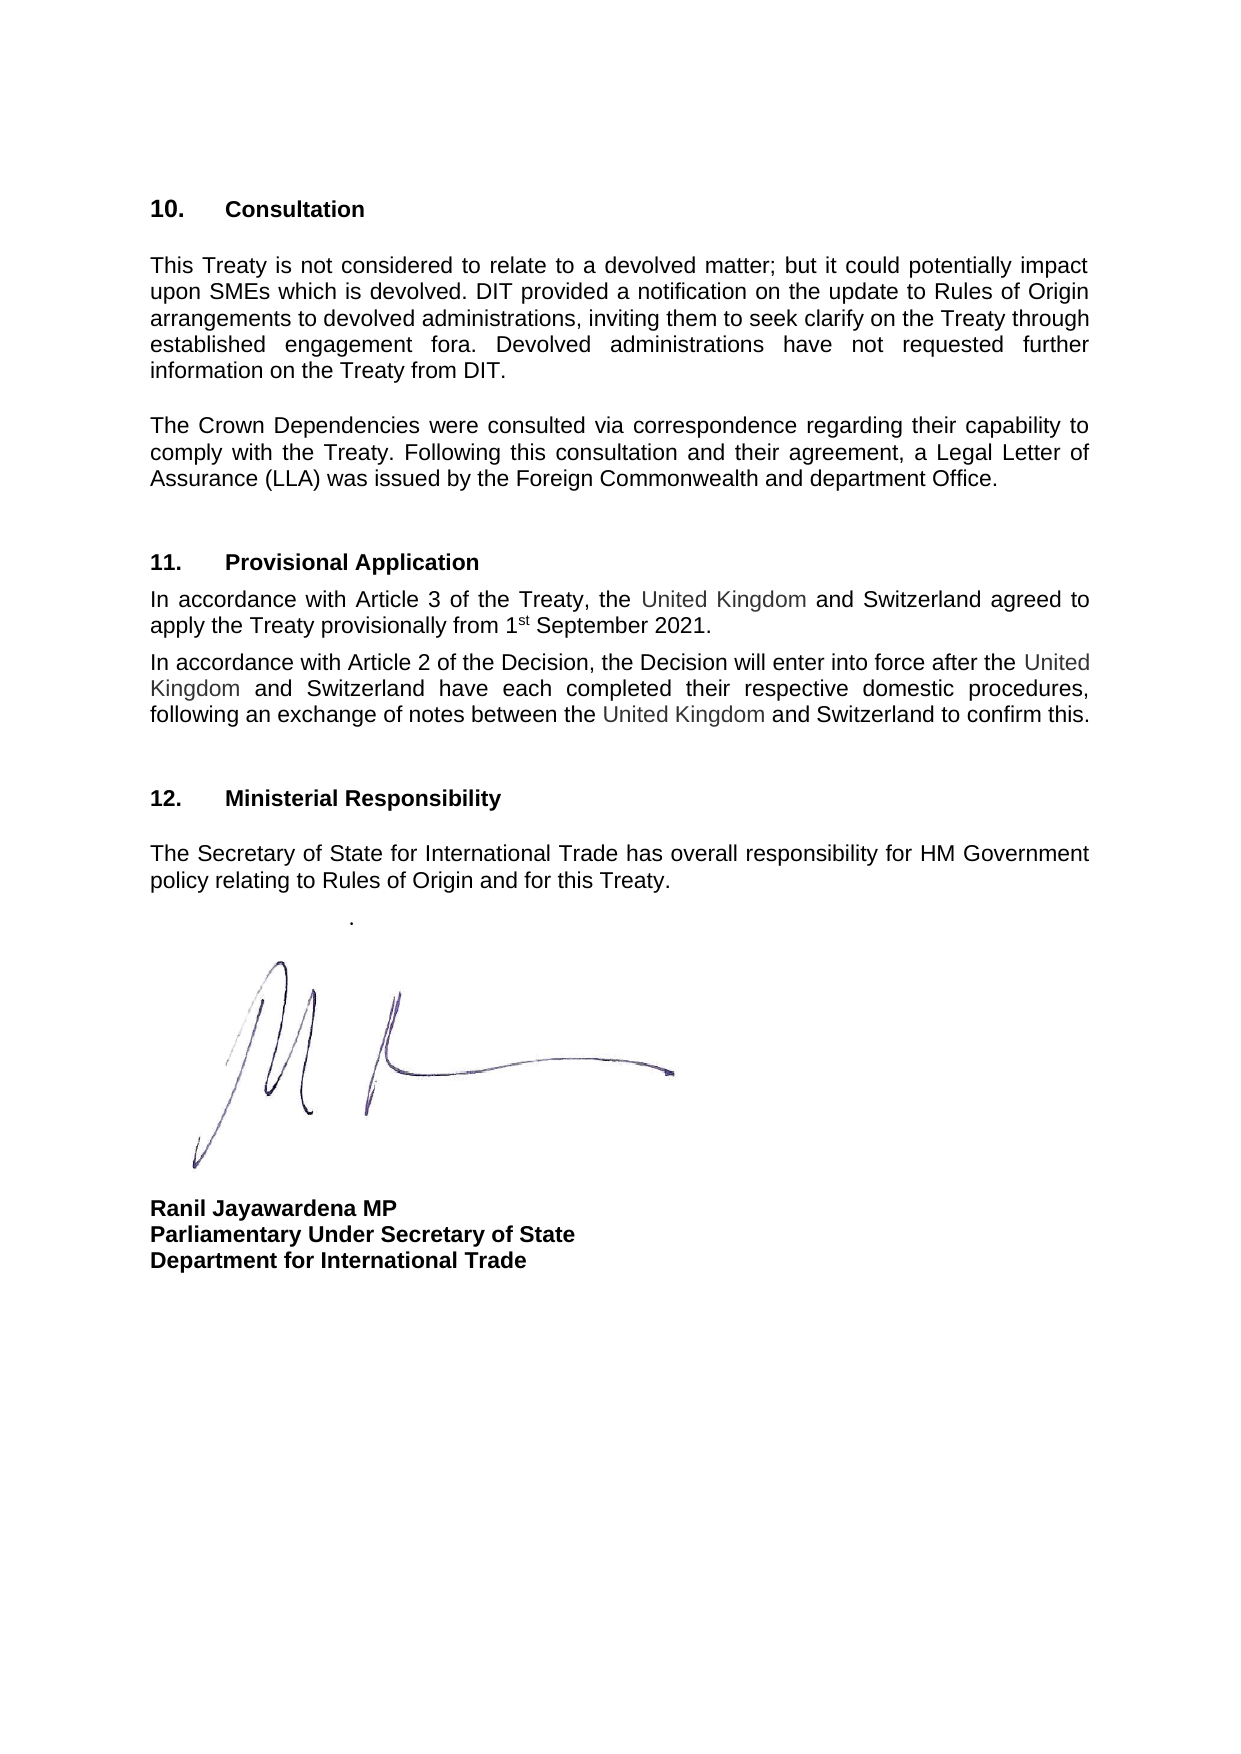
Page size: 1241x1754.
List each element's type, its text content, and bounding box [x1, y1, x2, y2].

list Consultation [150, 194, 1090, 223]
text The Secretary of State for International Trade has overall responsibility for HM Government policy relating to Rules of Origin and for this Treaty. [150, 812, 1090, 893]
text Ranil Jayawardena MP Parliamentary Under Secretary of State Department for International Trade [150, 1194, 1090, 1273]
text The Crown Dependencies were consulted via correspondence regarding their capability to comply with the Treaty. Following this consultation and their agreement, a Legal Letter of Assurance (LLA) was issued by the Foreign Commonwealth and department Office. [150, 383, 1090, 491]
text In accordance with Article 2 of the Decision, the Decision will enter into force after the United Kingdom and Switzerland have each completed their respective domestic procedures, following an exchange of notes between the United Kingdom and Switzerland to confirm this. [150, 649, 1090, 728]
list Provisional Application [150, 549, 1090, 575]
text In accordance with Article 3 of the Treaty, the United Kingdom and Switzerland agreed to apply the Treaty provisionally from 1st September 2021. [150, 586, 1090, 638]
text This Treaty is not considered to relate to a devolved matter; but it could potentially impact upon SMEs which is devolved. DIT provided a notification on the update to Rules of Origin arrangements to devolved administrations, inviting them to seek clarify on the Treaty through established engagement fora. Devolved administrations have not requested further information on the Treaty from DIT. [150, 223, 1090, 383]
list Ministerial Responsibility [150, 785, 1090, 812]
